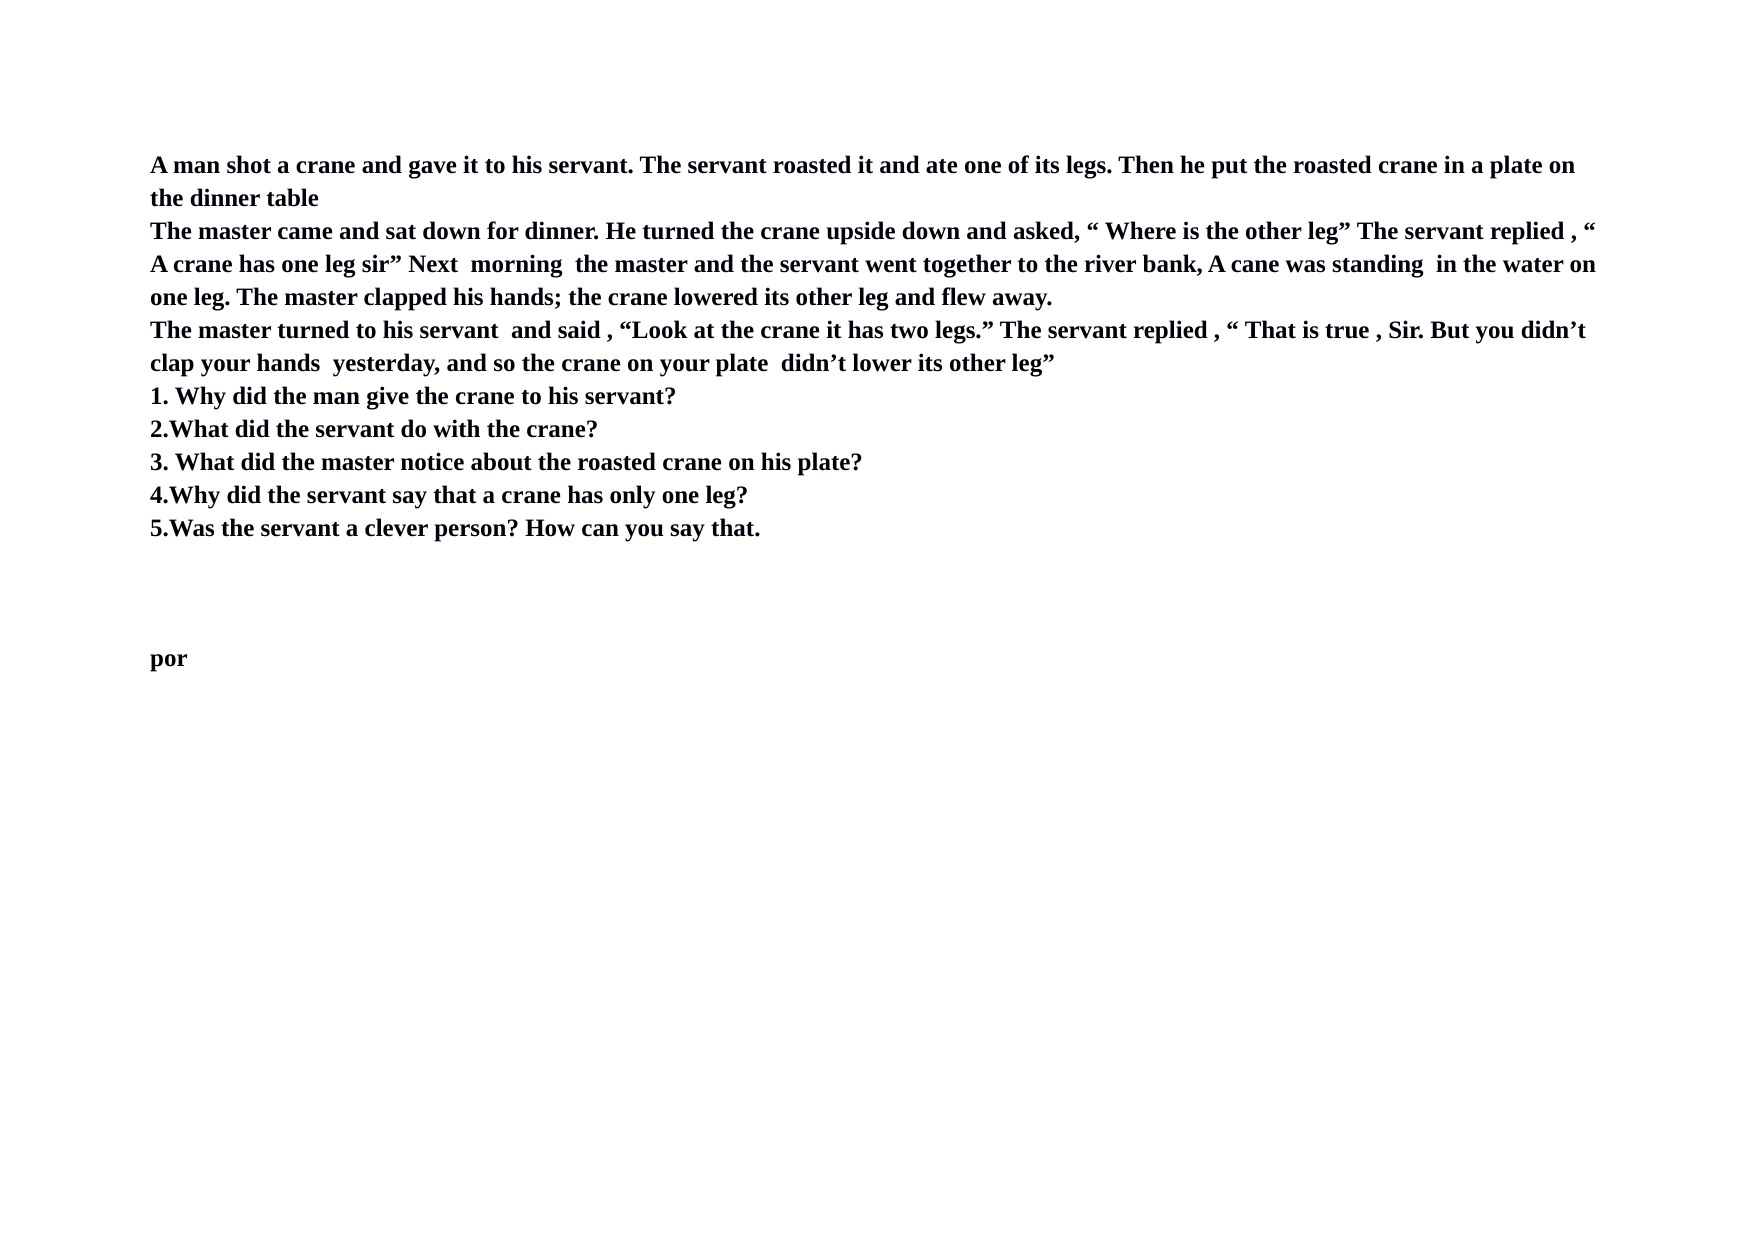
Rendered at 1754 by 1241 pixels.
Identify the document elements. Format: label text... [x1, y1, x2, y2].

text 4.Why did the servant say that a crane has only one leg? [150, 480, 1604, 509]
text 2.What did the servant do with the crane? [150, 414, 1604, 443]
text por [150, 643, 1604, 672]
text The master came and sat down for dinner. He turned the crane upside down and asked, “ Where is the other leg” The servant replied , “ A crane has one leg sir” Next morning the master and the servant went together to the river bank, A cane was standing in the water on one leg. The master clapped his hands; the crane lowered its other leg and flew away. [150, 216, 1604, 311]
text 5.Was the servant a clever person? How can you say that. [150, 513, 1604, 542]
text The master turned to his servant and said , “Look at the crane it has two legs.” The servant replied , “ That is true , Sir. But you didn’t clap your hands yesterday, and so the crane on your plate didn’t lower its other leg” [150, 315, 1604, 377]
text A man shot a crane and gave it to his servant. The servant roasted it and ate one of its legs. Then he put the roasted crane in a plate on the dinner table [150, 150, 1604, 212]
text 1. Why did the man give the crane to his servant? [150, 381, 1604, 410]
text 3. What did the master notice about the roasted crane on his plate? [150, 447, 1604, 476]
